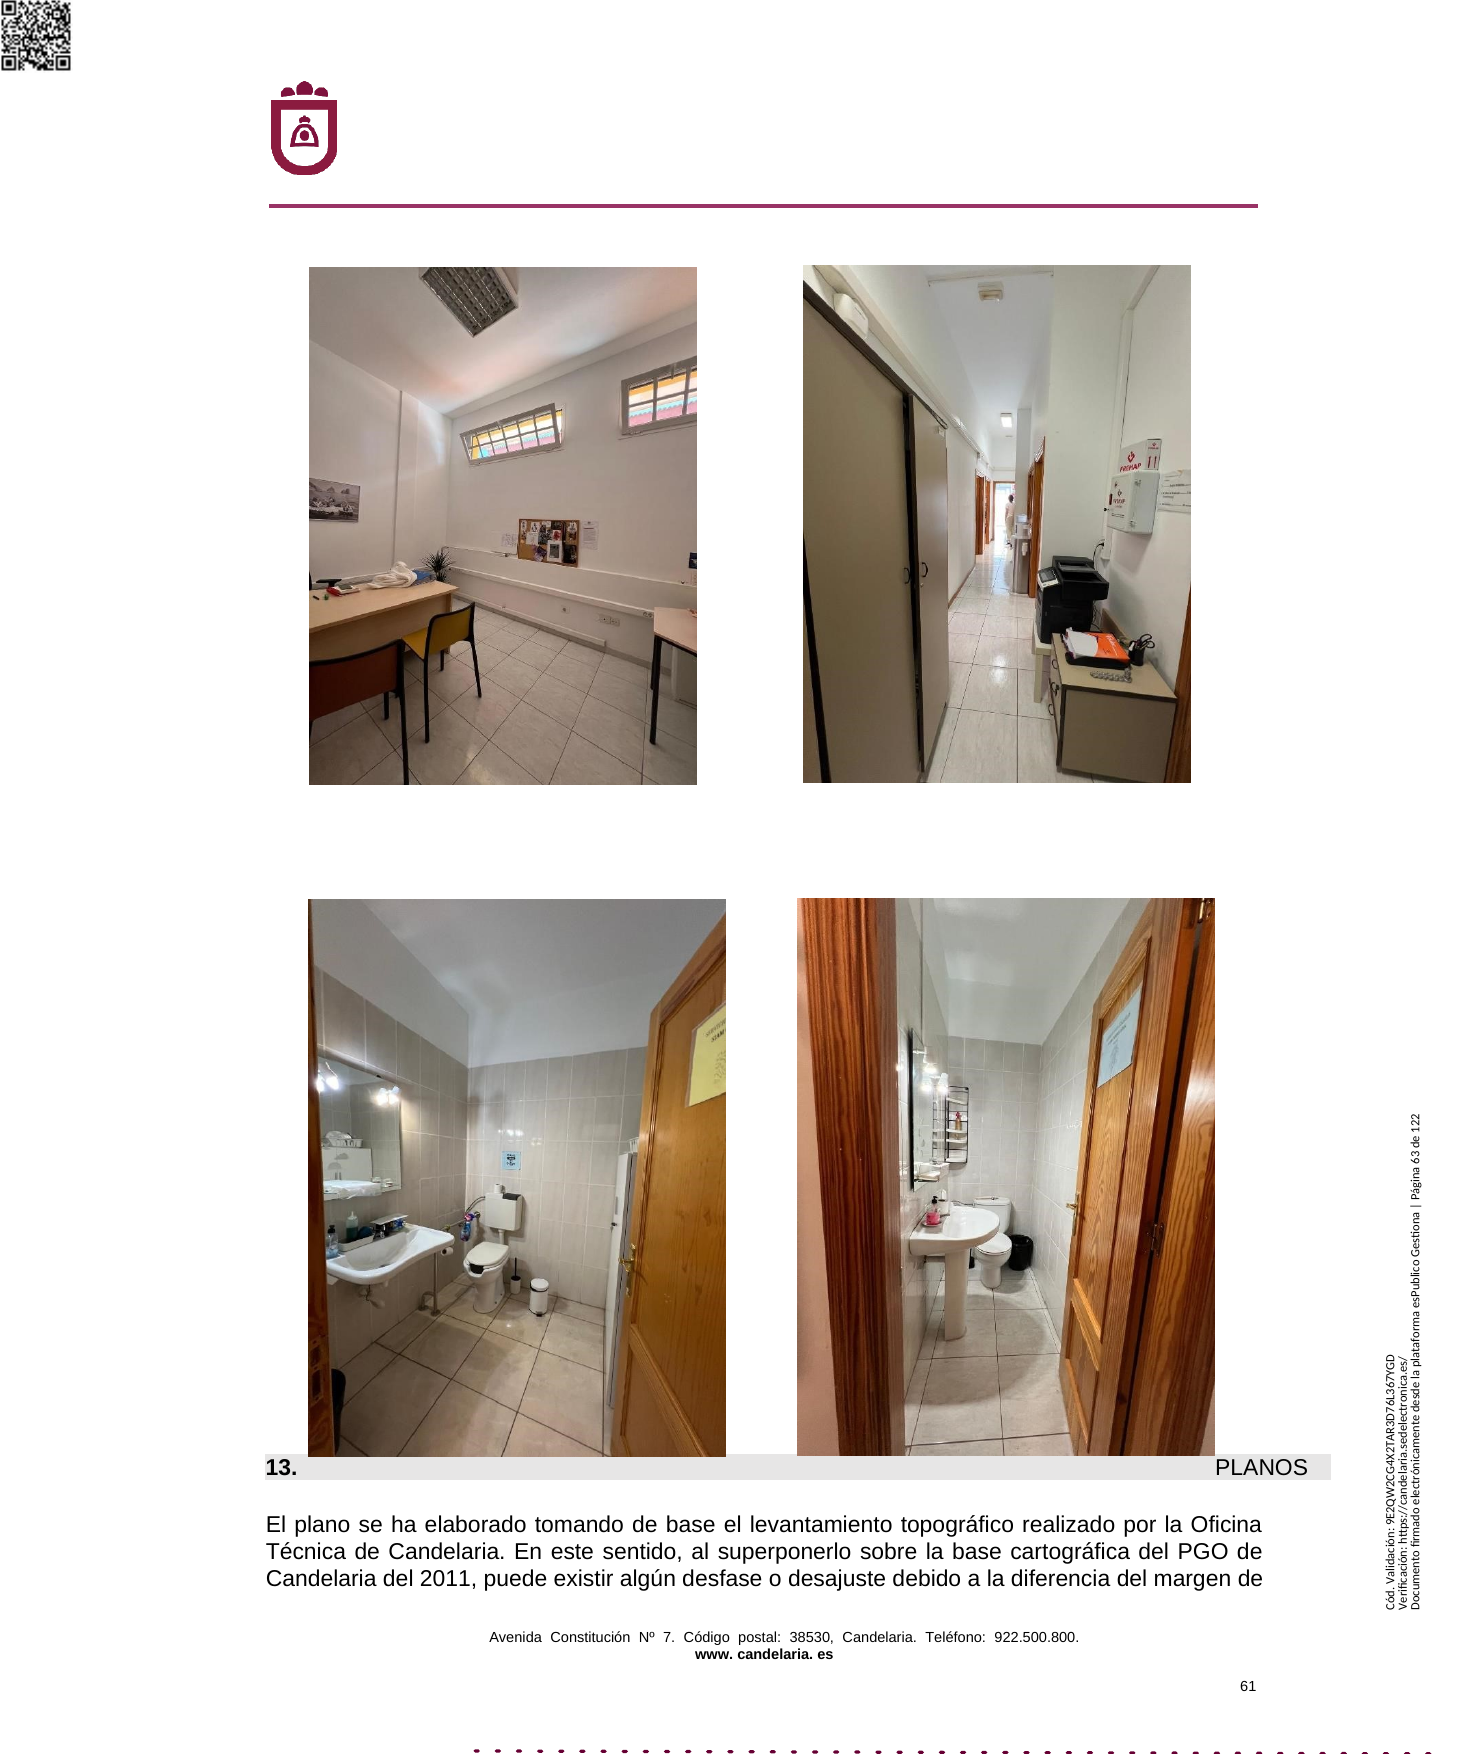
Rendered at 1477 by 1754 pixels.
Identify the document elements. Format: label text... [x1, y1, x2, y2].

text 13. PLANOS [265, 1454, 1331, 1480]
text El plano se ha elaborado tomando de base el levantamiento topográfico realizado por la Oficina Técnica de Candelaria. En este sentido, al superponerlo sobre la base cartográfica del PGO de Candelaria del 2011, puede existir algún desfase o desajuste debido a la diferencia del margen de [266, 1511, 1263, 1591]
